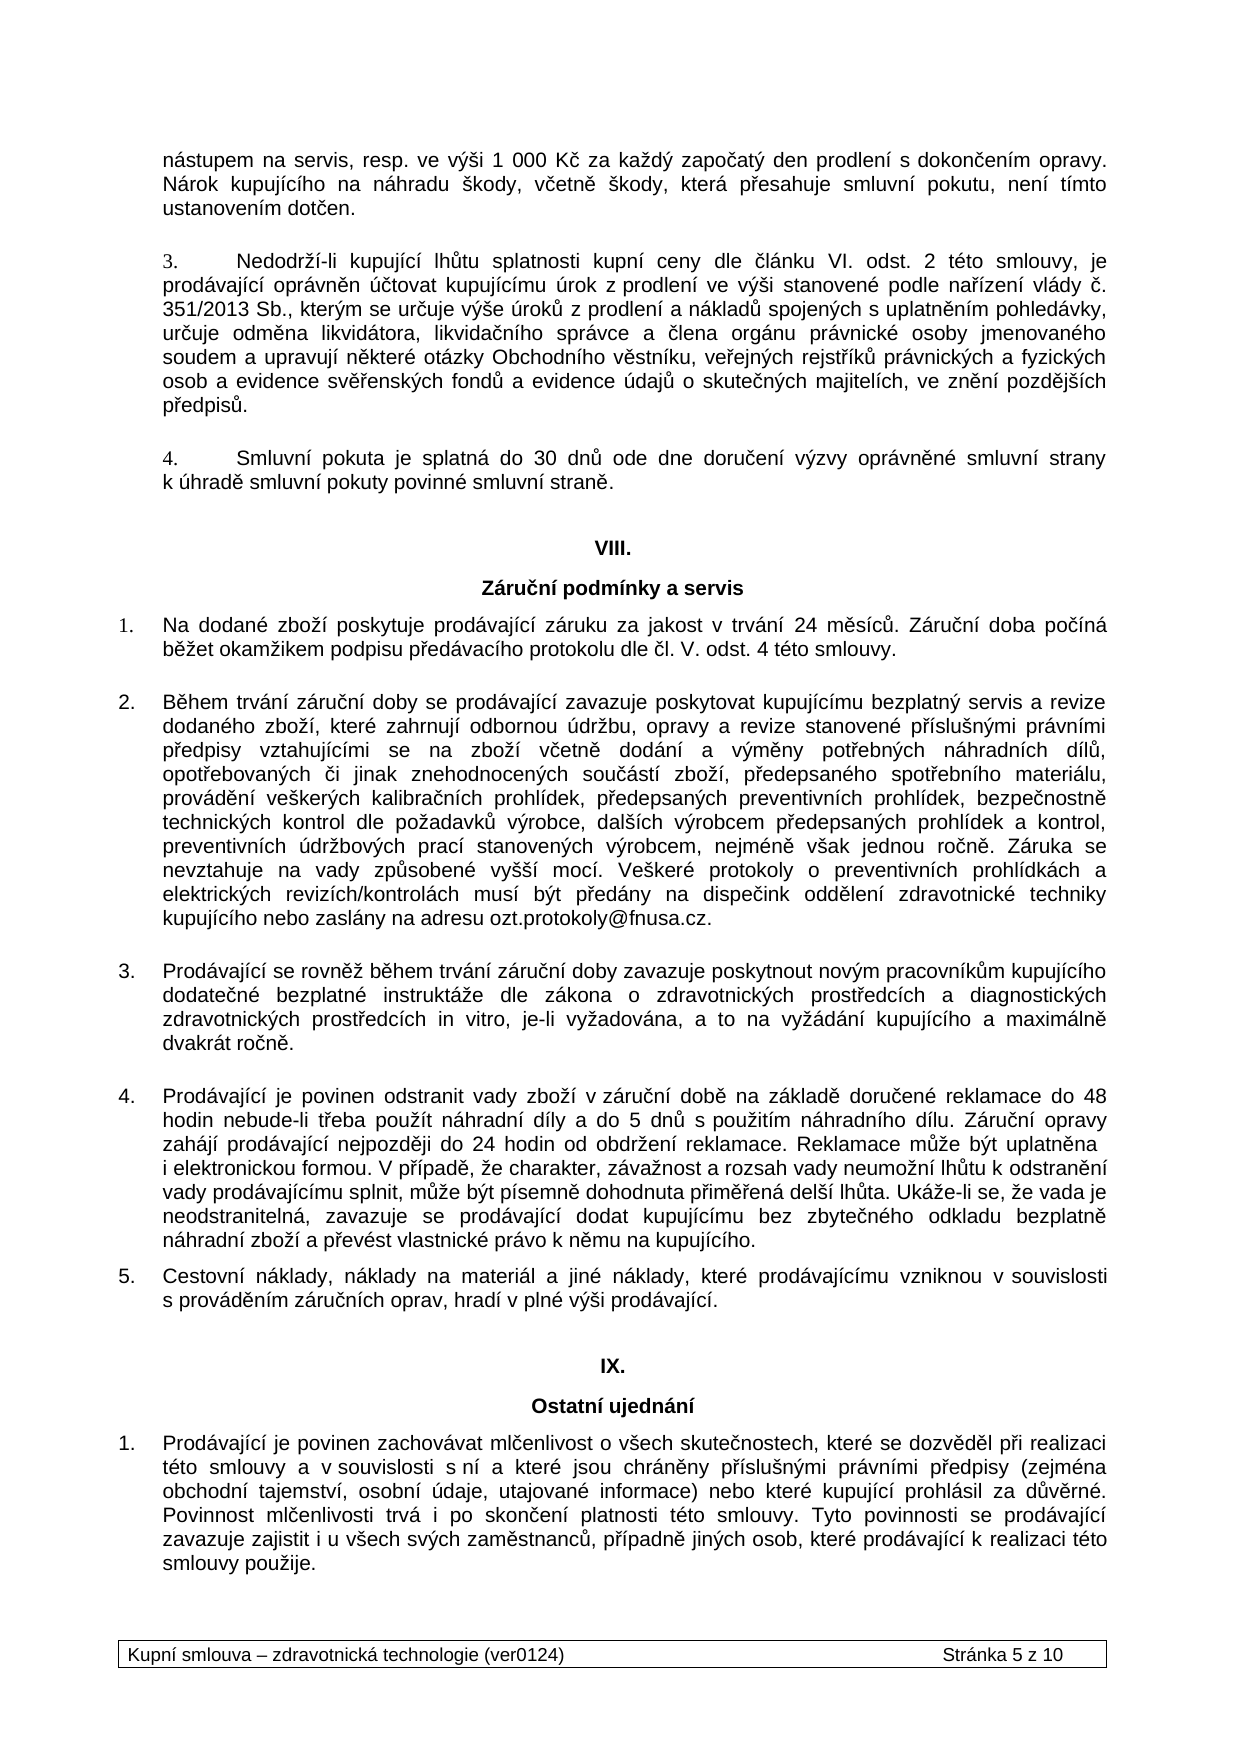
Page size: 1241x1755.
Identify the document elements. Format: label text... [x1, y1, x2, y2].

list Prodávající je povinen zachovávat mlčenlivost o všech skutečnostech, které se dozvěděl při realizaci této smlouvy a v souvislosti s ní a které jsou chráněny příslušnými právními předpisy (zejména obchodní tajemství, osobní údaje, utajované informace) nebo které kupující prohlásil za důvěrné. Povinnost mlčenlivosti trvá i po skončení platnosti této smlouvy. Tyto povinnosti se prodávající zavazuje zajistit i u všech svých zaměstnanců, případně jiných osob, které prodávající k realizaci této smlouvy použije. [118, 1431, 1107, 1574]
text Ostatní ujednání [118, 1394, 1107, 1418]
list Na dodané zboží poskytuje prodávající záruku za jakost v trvání 24 měsíců. Záruční doba počíná běžet okamžikem podpisu předávacího protokolu dle čl. V. odst. 4 této smlouvy. [118, 613, 1107, 661]
list Během trvání záruční doby se prodávající zavazuje poskytovat kupujícímu bezplatný servis a revize dodaného zboží, které zahrnují odbornou údržbu, opravy a revize stanovené příslušnými právními předpisy vztahujícími se na zboží včetně dodání a výměny potřebných náhradních dílů, opotřebovaných či jinak znehodnocených součástí zboží, předepsaného spotřebního materiálu, provádění veškerých kalibračních prohlídek, předepsaných preventivních prohlídek, bezpečnostně technických kontrol dle požadavků výrobce, dalších výrobcem předepsaných prohlídek a kontrol, preventivních údržbových prací stanovených výrobcem, nejméně však jednou ročně. Záruka se nevztahuje na vady způsobené vyšší mocí. Veškeré protokoly o preventivních prohlídkách a elektrických revizích/kontrolách musí být předány na dispečink oddělení zdravotnické techniky kupujícího nebo zaslány na adresu ozt.protokoly@fnusa.cz. [118, 690, 1107, 929]
subtitle Záruční podmínky a servis [118, 576, 1107, 600]
text IX. [118, 1353, 1107, 1377]
list Smluvní pokuta je splatná do 30 dnů ode dne doručení výzvy oprávněné smluvní strany k úhradě smluvní pokuty povinné smluvní straně. [162, 446, 1107, 494]
list Cestovní náklady, náklady na materiál a jiné náklady, které prodávajícímu vzniknou v souvislosti s prováděním záručních oprav, hradí v plné výši prodávající. [118, 1264, 1107, 1312]
list nástupem na servis, resp. ve výši 1 000 Kč za každý započatý den prodlení s dokončením opravy. Nárok kupujícího na náhradu škody, včetně škody, která přesahuje smluvní pokutu, není tímto ustanovením dotčen. [162, 148, 1107, 219]
list Prodávající se rovněž během trvání záruční doby zavazuje poskytnout novým pracovníkům kupujícího dodatečné bezplatné instruktáže dle zákona o zdravotnických prostředcích a diagnostických zdravotnických prostředcích in vitro, je-li vyžadována, a to na vyžádání kupujícího a maximálně dvakrát ročně. [118, 959, 1107, 1054]
list Nedodrží-li kupující lhůtu splatnosti kupní ceny dle článku VI. odst. 2 této smlouvy, je prodávající oprávněn účtovat kupujícímu úrok z prodlení ve výši stanovené podle nařízení vlády č. 351/2013 Sb., kterým se určuje výše úroků z prodlení a nákladů spojených s uplatněním pohledávky, určuje odměna likvidátora, likvidačního správce a člena orgánu právnické osoby jmenovaného soudem a upravují některé otázky Obchodního věstníku, veřejných rejstříků právnických a fyzických osob a evidence svěřenských fondů a evidence údajů o skutečných majitelích, ve znění pozdějších předpisů. [162, 249, 1107, 417]
list Prodávající je povinen odstranit vady zboží v záruční době na základě doručené reklamace do 48 hodin nebude-li třeba použít náhradní díly a do 5 dnů s použitím náhradního dílu. Záruční opravy zahájí prodávající nejpozději do 24 hodin od obdržení reklamace. Reklamace může být uplatněna i elektronickou formou. V případě, že charakter, závažnost a rozsah vady neumožní lhůtu k odstranění vady prodávajícímu splnit, může být písemně dohodnuta přiměřená delší lhůta. Ukáže-li se, že vada je neodstranitelná, zavazuje se prodávající dodat kupujícímu bez zbytečného odkladu bezplatně náhradní zboží a převést vlastnické právo k němu na kupujícího. [118, 1084, 1107, 1251]
text VIII. [118, 536, 1107, 559]
